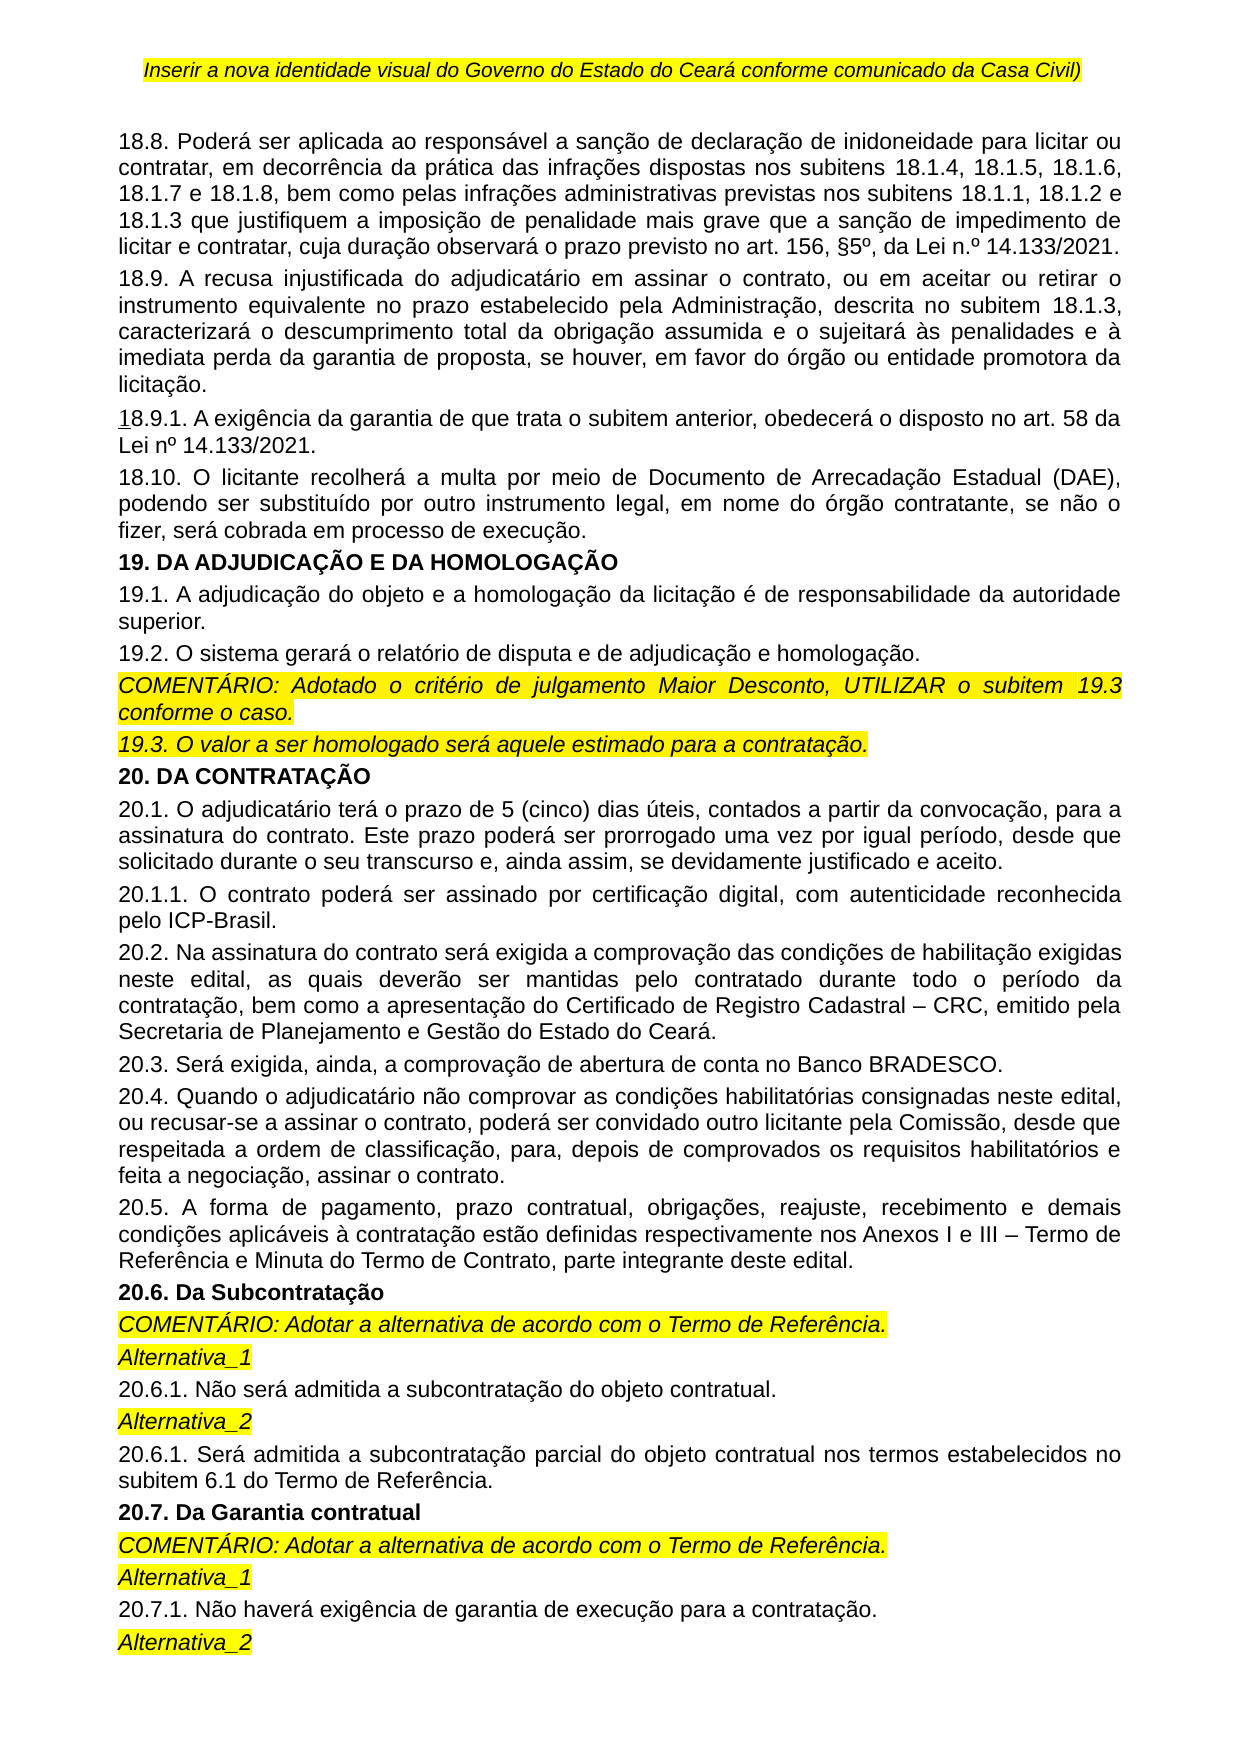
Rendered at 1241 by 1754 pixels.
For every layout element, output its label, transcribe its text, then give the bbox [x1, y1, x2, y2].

text 20.6.1. Será admitida a subcontratação parcial do objeto contratual nos termos estabelecidos no subitem 6.1 do Termo de Referência. [118, 1441, 1122, 1493]
text 20.6. Da Subcontratação [118, 1279, 1122, 1306]
text 18.9. A recusa injustificada do adjudicatário em assinar o contrato, ou em aceitar ou retirar o instrumento equivalente no prazo estabelecido pela Administração, descrita no subitem 18.1.3, caracterizará o descumprimento total da obrigação assumida e o sujeitará às penalidades e à imediata perda da garantia de proposta, se houver, em favor do órgão ou entidade promotora da licitação. [118, 265, 1122, 397]
text 19.2. O sistema gerará o relatório de disputa e de adjudicação e homologação. [118, 640, 1122, 666]
text 20.5. A forma de pagamento, prazo contratual, obrigações, reajuste, recebimento e demais condições aplicáveis à contratação estão definidas respectivamente nos Anexos I e III – Termo de Referência e Minuta do Termo de Contrato, parte integrante deste edital. [118, 1194, 1122, 1273]
text 20.2. Na assinatura do contrato será exigida a comprovação das condições de habilitação exigidas neste edital, as quais deverão ser mantidas pelo contratado durante todo o período da contratação, bem como a apresentação do Certificado de Registro Cadastral – CRC, emitido pela Secretaria de Planejamento e Gestão do Estado do Ceará. [118, 939, 1122, 1044]
text 18.10. O licitante recolherá a multa por meio de Documento de Arrecadação Estadual (DAE), podendo ser substituído por outro instrumento legal, em nome do órgão contratante, se não o fizer, será cobrada em processo de execução. [118, 464, 1122, 543]
text 18.9.1. A exigência da garantia de que trata o subitem anterior, obedecerá o disposto no art. 58 da Lei nº 14.133/2021. [118, 403, 1122, 458]
text 19.1. A adjudicação do objeto e a homologação da licitação é de responsabilidade da autoridade superior. [118, 581, 1122, 634]
text Alternativa_1 [118, 1344, 1122, 1370]
text 20. DA CONTRATAÇÃO [118, 763, 1122, 789]
text 20.6.1. Não será admitida a subcontratação do objeto contratual. [118, 1376, 1122, 1402]
text 18.8. Poderá ser aplicada ao responsável a sanção de declaração de inidoneidade para licitar ou contratar, em decorrência da prática das infrações dispostas nos subitens 18.1.4, 18.1.5, 18.1.6, 18.1.7 e 18.1.8, bem como pelas infrações administrativas previstas nos subitens 18.1.1, 18.1.2 e 18.1.3 que justifiquem a imposição de penalidade mais grave que a sanção de impedimento de licitar e contratar, cuja duração observará o prazo previsto no art. 156, §5º, da Lei n.º 14.133/2021. [118, 128, 1122, 259]
text Alternativa_1 [118, 1564, 1122, 1590]
text COMENTÁRIO: Adotado o critério de julgamento Maior Desconto, UTILIZAR o subitem 19.3 conforme o caso. [118, 672, 1122, 725]
text 20.3. Será exigida, ainda, a comprovação de abertura de conta no Banco BRADESCO. [118, 1051, 1122, 1077]
text 20.7.1. Não haverá exigência de garantia de execução para a contratação. [118, 1596, 1122, 1622]
text 20.7. Da Garantia contratual [118, 1499, 1122, 1526]
text COMENTÁRIO: Adotar a alternativa de acordo com o Termo de Referência. [118, 1311, 1122, 1338]
text COMENTÁRIO: Adotar a alternativa de acordo com o Termo de Referência. [118, 1532, 1122, 1558]
text Alternativa_2 [118, 1628, 1122, 1655]
text 20.1.1. O contrato poderá ser assinado por certificação digital, com autenticidade reconhecida pelo ICP-Brasil. [118, 881, 1122, 933]
text 20.4. Quando o adjudicatário não comprovar as condições habilitatórias consignadas neste edital, ou recusar-se a assinar o contrato, poderá ser convidado outro licitante pela Comissão, desde que respeitada a ordem de classificação, para, depois de comprovados os requisitos habilitatórios e feita a negociação, assinar o contrato. [118, 1083, 1122, 1188]
text 20.1. O adjudicatário terá o prazo de 5 (cinco) dias úteis, contados a partir da convocação, para a assinatura do contrato. Este prazo poderá ser prorrogado uma vez por igual período, desde que solicitado durante o seu transcurso e, ainda assim, se devidamente justificado e aceito. [118, 796, 1122, 874]
text 19.3. O valor a ser homologado será aquele estimado para a contratação. [118, 731, 1122, 757]
text 19. DA ADJUDICAÇÃO E DA HOMOLOGAÇÃO [118, 549, 1122, 575]
text Alternativa_2 [118, 1408, 1122, 1435]
